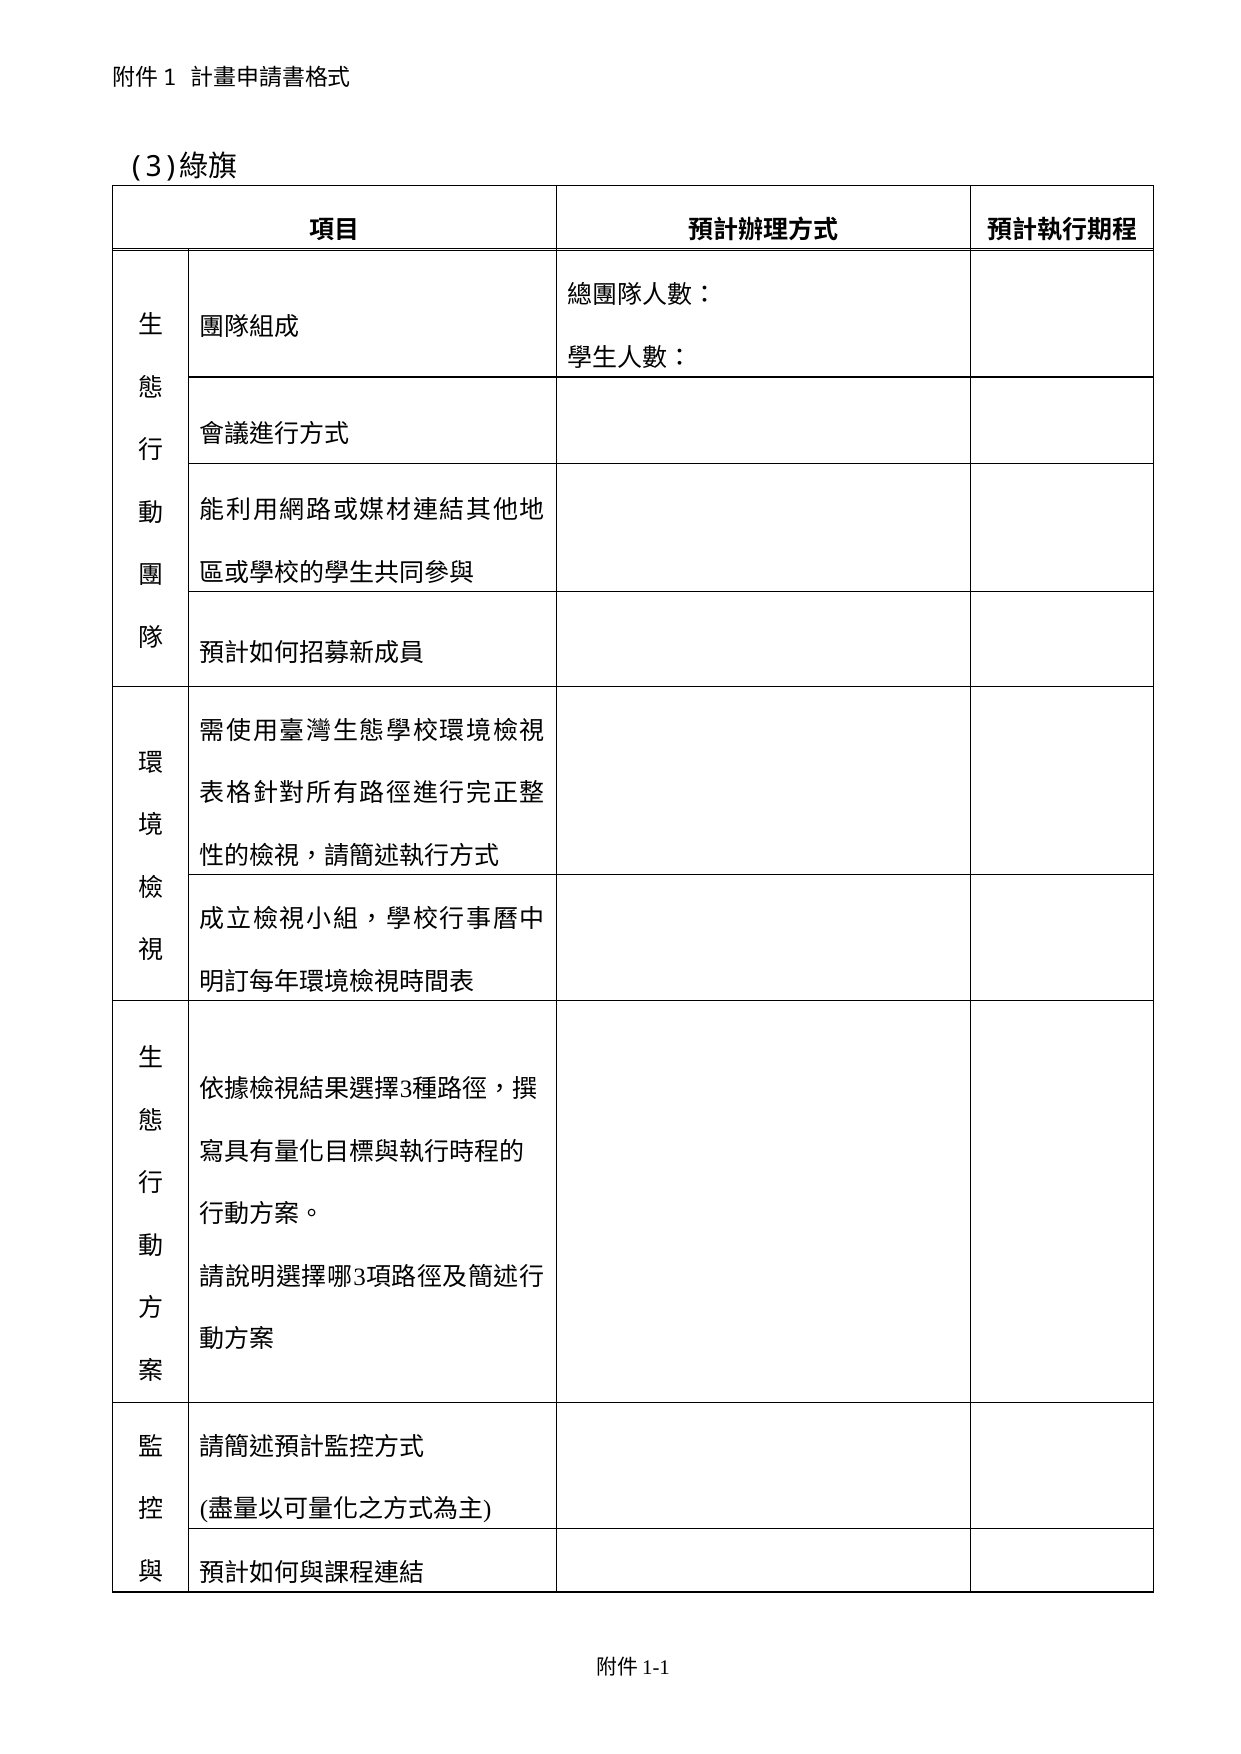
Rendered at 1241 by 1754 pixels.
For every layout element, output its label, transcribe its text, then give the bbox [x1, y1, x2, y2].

table_cell 成立檢視小組，學校行事曆中明訂每年環境檢視時間表 [189, 875, 556, 1000]
table_cell [971, 592, 1153, 686]
table_cell 預計如何與課程連結 [189, 1529, 556, 1591]
list 綠旗 [127, 122, 1153, 185]
table_cell [557, 1403, 970, 1528]
table_cell 預計如何招募新成員 [189, 592, 556, 686]
table_cell 能利用網路或媒材連結其他地區或學校的學生共同參與 [189, 464, 556, 591]
table_cell [971, 1529, 1153, 1591]
table_cell [971, 378, 1153, 463]
table_cell [557, 687, 970, 874]
table_cell [971, 1403, 1153, 1528]
table_cell [971, 875, 1153, 1000]
table_cell 監控與評估 [113, 1403, 188, 1591]
table_header 項目 [113, 186, 556, 248]
table_cell [557, 1529, 970, 1591]
table_cell 請簡述預計監控方式 (盡量以可量化之方式為主) [189, 1403, 556, 1528]
table_cell 依據檢視結果選擇3種路徑，撰寫具有量化目標與執行時程的行動方案。 請說明選擇哪3項路徑及簡述行動方案 [189, 1001, 556, 1402]
table_cell 生態行動團隊 [113, 251, 188, 686]
table_cell 團隊組成 [189, 251, 556, 376]
table_cell [971, 1001, 1153, 1402]
table_cell [971, 464, 1153, 591]
table_cell 會議進行方式 [189, 378, 556, 463]
table_header 預計辦理方式 [557, 186, 970, 248]
table_cell [557, 592, 970, 686]
table_header 預計執行期程 [971, 186, 1153, 248]
table_cell 需使用臺灣生態學校環境檢視表格針對所有路徑進行完正整性的檢視，請簡述執行方式 [189, 687, 556, 874]
table_cell 總團隊人數： 學生人數： [557, 251, 970, 376]
table_cell [557, 464, 970, 591]
table_cell 生態行動方案 [113, 1001, 188, 1402]
table_cell [557, 875, 970, 1000]
table_cell [557, 378, 970, 463]
table_cell [971, 687, 1153, 874]
table_cell [557, 1001, 970, 1402]
table_cell 環境檢視 [113, 687, 188, 1000]
table_cell [971, 251, 1153, 376]
